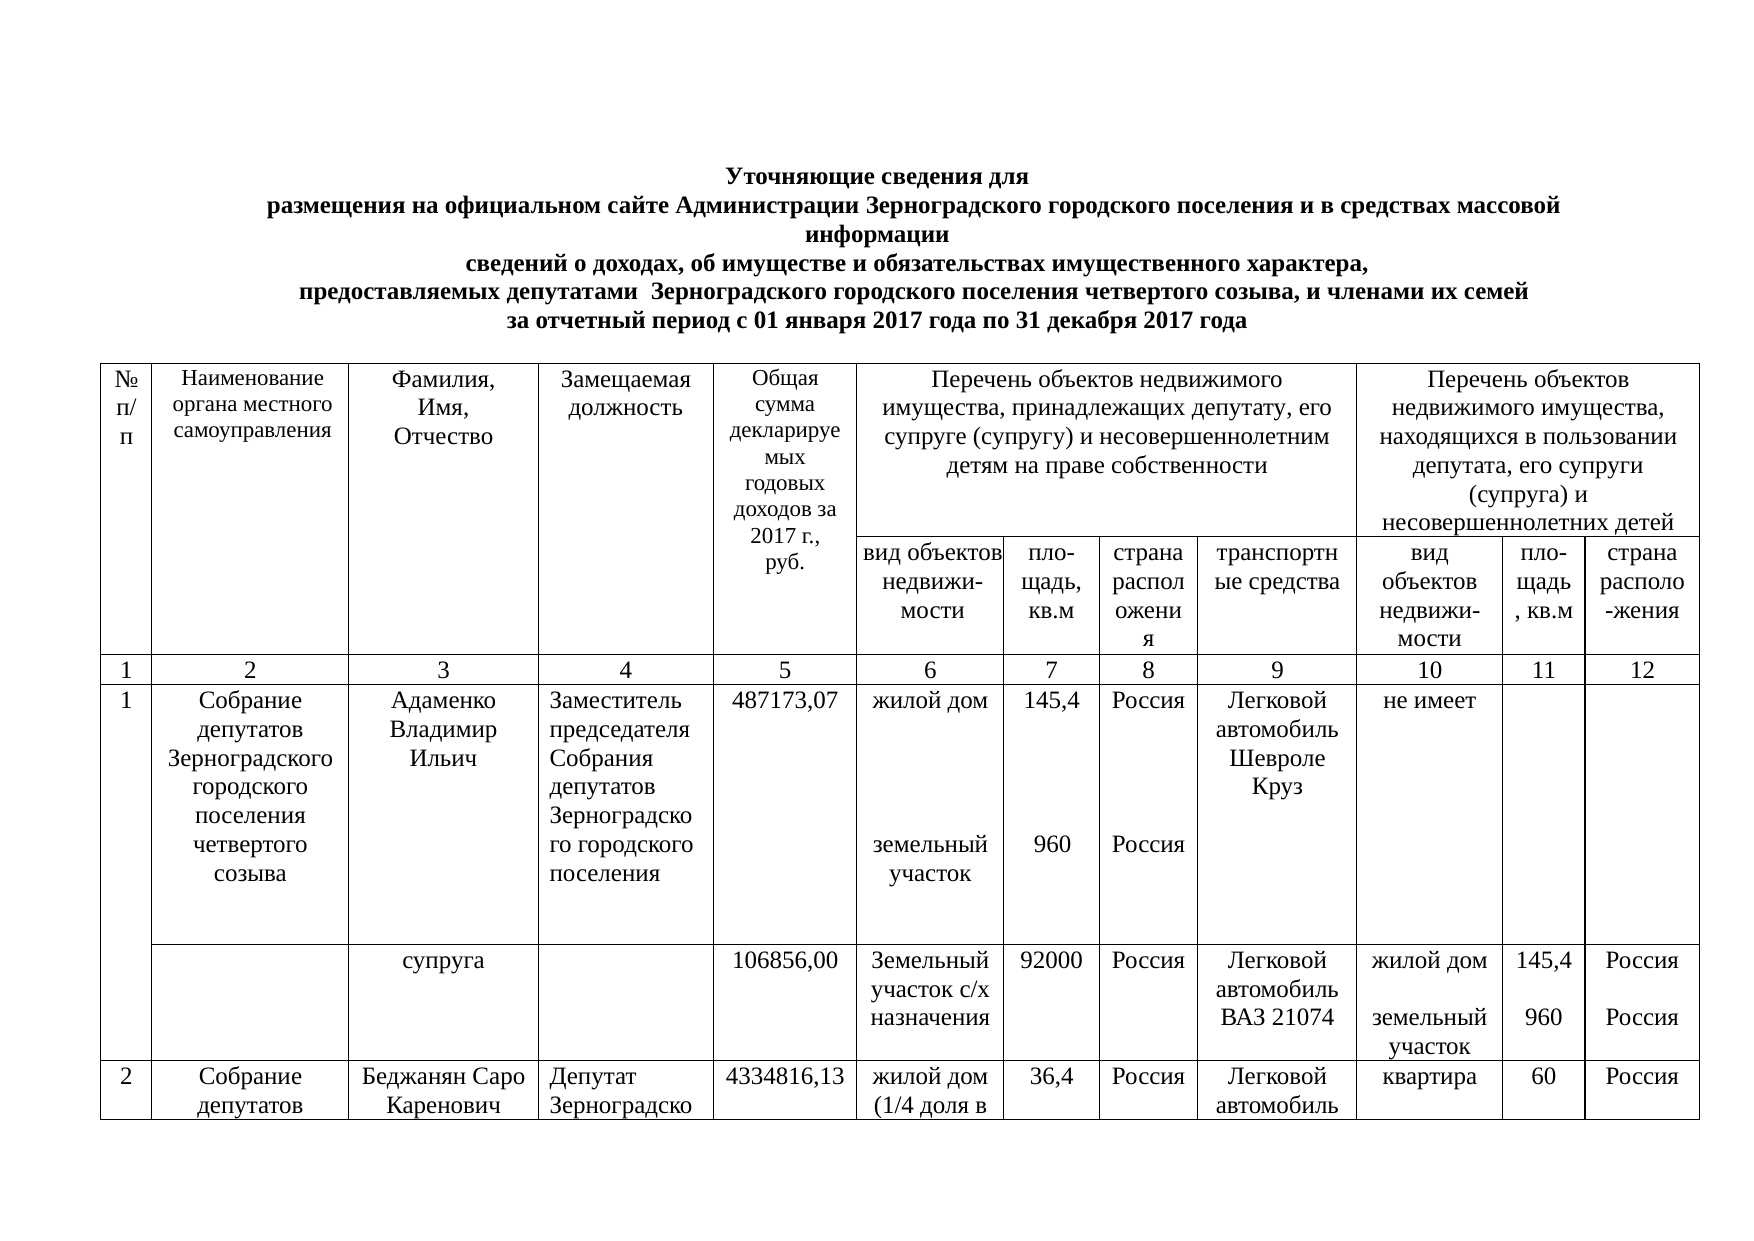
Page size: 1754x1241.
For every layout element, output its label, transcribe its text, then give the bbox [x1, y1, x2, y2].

table_cell квартира [1357, 1061, 1502, 1118]
table_cell 145,4 960 [1004, 685, 1099, 944]
table_cell Россия Россия [1100, 685, 1197, 944]
table_cell Россия Россия [1586, 945, 1699, 1060]
table_header Замещаемая должность [539, 364, 713, 654]
table_header Фамилия, Имя, Отчество [349, 364, 538, 654]
table_cell 1 [101, 655, 151, 684]
table_cell пло-щадь, кв.м [1503, 537, 1584, 654]
table_cell Россия [1100, 1061, 1197, 1118]
text Уточняющие сведения для [118, 161, 1636, 190]
table_cell жилой дом (1/4 доля в [857, 1061, 1003, 1118]
table_cell вид объектов недвижи-мости [1357, 537, 1502, 654]
table_cell 4 [539, 655, 713, 684]
table_cell Россия [1100, 945, 1197, 1060]
table_cell жилой дом земельный участок [1357, 945, 1502, 1060]
table_cell 2 [152, 655, 348, 684]
table_cell [539, 945, 713, 1060]
table_cell [152, 945, 348, 1060]
table_cell Легковой автомобильВАЗ 21074 [1198, 945, 1356, 1060]
table_cell жилой дом земельный участок [857, 685, 1003, 944]
table_cell 5 [714, 655, 856, 684]
table_cell 4334816,13 [714, 1061, 856, 1118]
table_header № п/п [101, 364, 151, 654]
table_cell транспортные средства [1198, 537, 1356, 654]
table_cell [1586, 685, 1699, 944]
table_cell Земельный участок с/х назначения [857, 945, 1003, 1060]
table_header Перечень объектов недвижимого имущества, принадлежащих депутату, его супруге (супругу) и несовершеннолетним детям на праве собственности [857, 364, 1356, 536]
table_cell 12 [1586, 655, 1699, 684]
table_cell 11 [1503, 655, 1584, 684]
table_cell супруга [349, 945, 538, 1060]
table_cell 36,4 [1004, 1061, 1099, 1118]
table_header Наименование органа местного самоуправления [152, 364, 348, 654]
table_cell 1 [101, 685, 151, 1060]
table_cell Собрание депутатов Зерноградского городского поселения четвертого созыва [152, 685, 348, 944]
table_cell Адаменко Владимир Ильич [349, 685, 538, 944]
text предоставляемых депутатами Зерноградского городского поселения четвертого созыва, и членами их семей [118, 276, 1636, 305]
table_header Перечень объектов недвижимого имущества, находящихся в пользовании депутата, его супруги (супруга) и несовершеннолетних детей [1357, 364, 1699, 536]
text размещения на официальном сайте Администрации Зерноградского городского поселения и в средствах массовой информации [118, 190, 1636, 248]
table_cell Россия [1586, 1061, 1699, 1118]
table_cell 106856,00 [714, 945, 856, 1060]
table_cell 6 [857, 655, 1003, 684]
table_cell 145,4 960 [1503, 945, 1584, 1060]
table_cell [1503, 685, 1584, 944]
table_cell Собрание депутатов [152, 1061, 348, 1118]
table_cell 92000 [1004, 945, 1099, 1060]
table_cell пло-щадь, кв.м [1004, 537, 1099, 654]
table_cell Легковой автомобильШевроле Круз [1198, 685, 1356, 944]
table_cell Заместитель председателя Собрания депутатов Зерноградского городского поселения [539, 685, 713, 944]
table_cell 10 [1357, 655, 1502, 684]
table_cell 9 [1198, 655, 1356, 684]
table_cell 7 [1004, 655, 1099, 684]
table_cell страна располо-жения [1586, 537, 1699, 654]
table_cell 2 [101, 1061, 151, 1118]
text за отчетный период с 01 января 2017 года по 31 декабря 2017 года [118, 305, 1636, 334]
table_cell Беджанян Саро Каренович [349, 1061, 538, 1118]
table_cell Депутат Зерноградско [539, 1061, 713, 1118]
table_header Общая сумма декларируемых годовых доходов за 2017 г., руб. [714, 364, 856, 654]
table_cell страна расположения [1100, 537, 1197, 654]
table_cell не имеет [1357, 685, 1502, 944]
text сведений о доходах, об имуществе и обязательствах имущественного характера, [118, 248, 1636, 276]
table_cell вид объектов недвижи-мости [857, 537, 1003, 654]
table_cell 8 [1100, 655, 1197, 684]
table_cell 487173,07 [714, 685, 856, 944]
table_cell 60 [1503, 1061, 1584, 1118]
table_cell 3 [349, 655, 538, 684]
table_cell Легковой автомобиль [1198, 1061, 1356, 1118]
